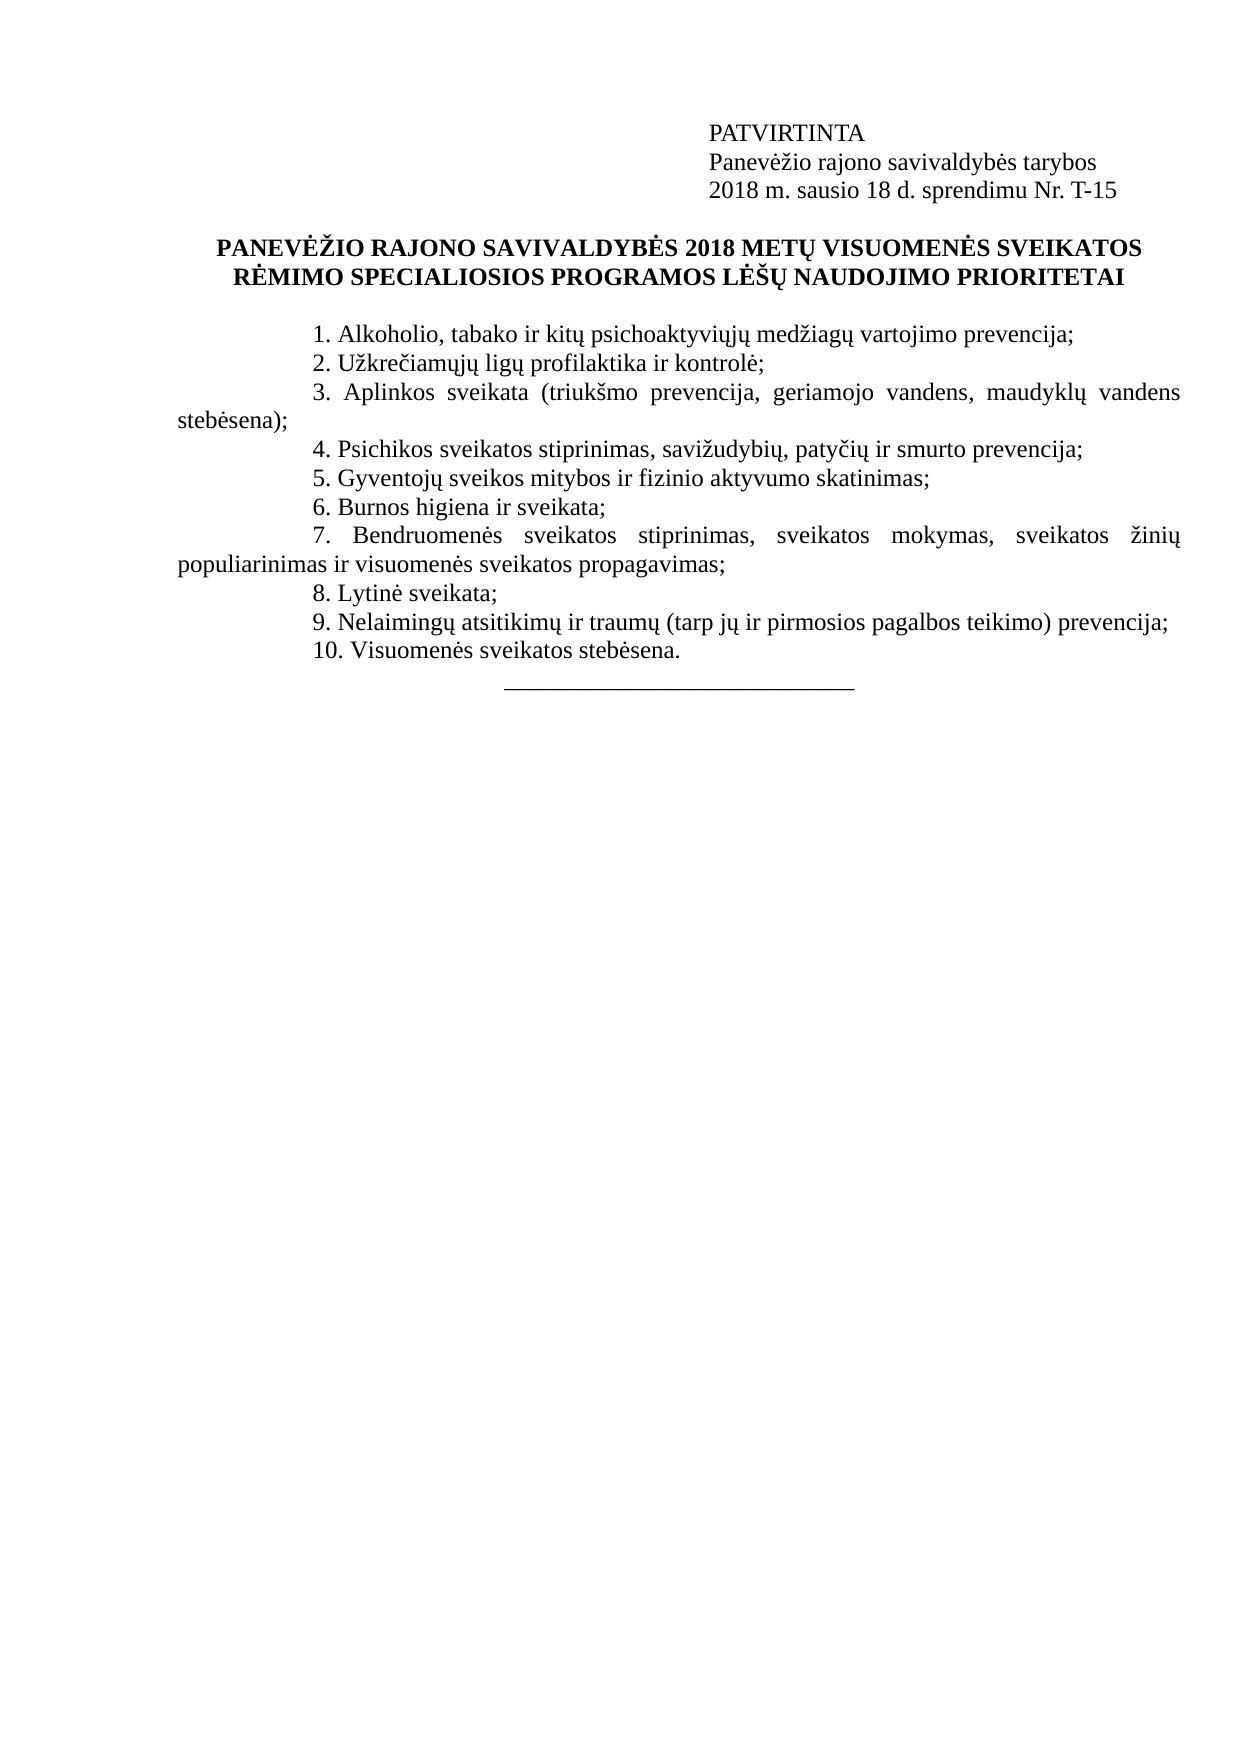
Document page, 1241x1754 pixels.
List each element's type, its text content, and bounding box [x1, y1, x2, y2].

text PANEVĖŽIO RAJONO SAVIVALDYBĖS 2018 METŲ VISUOMENĖS SVEIKATOS RĖMIMO SPECIALIOSIOS PROGRAMOS LĖŠŲ NAUDOJIMO PRIORITETAI [177, 233, 1181, 291]
text 10. Visuomenės sveikatos stebėsena. [312, 636, 1181, 664]
text ____________________________ [177, 664, 1181, 693]
text 3. Aplinkos sveikata (triukšmo prevencija, geriamojo vandens, maudyklų vandens stebėsena); [177, 377, 1181, 434]
text Panevėžio rajono savivaldybės tarybos [709, 147, 1181, 176]
text 2018 m. sausio 18 d. sprendimu Nr. T-15 [709, 176, 1181, 204]
text 2. Užkrečiamųjų ligų profilaktika ir kontrolė; [177, 348, 1181, 377]
text 5. Gyventojų sveikos mitybos ir fizinio aktyvumo skatinimas; [312, 463, 1181, 492]
text 1. Alkoholio, tabako ir kitų psichoaktyviųjų medžiagų vartojimo prevencija; [177, 319, 1181, 348]
text 6. Burnos higiena ir sveikata; [312, 492, 1181, 521]
text 9. Nelaimingų atsitikimų ir traumų (tarp jų ir pirmosios pagalbos teikimo) prevencija; [312, 607, 1181, 636]
text 7. Bendruomenės sveikatos stiprinimas, sveikatos mokymas, sveikatos žinių populiarinimas ir visuomenės sveikatos propagavimas; [177, 521, 1181, 578]
text 8. Lytinė sveikata; [312, 578, 1181, 607]
text 4. Psichikos sveikatos stiprinimas, savižudybių, patyčių ir smurto prevencija; [177, 434, 1181, 463]
text PATVIRTINTA [709, 118, 1181, 147]
